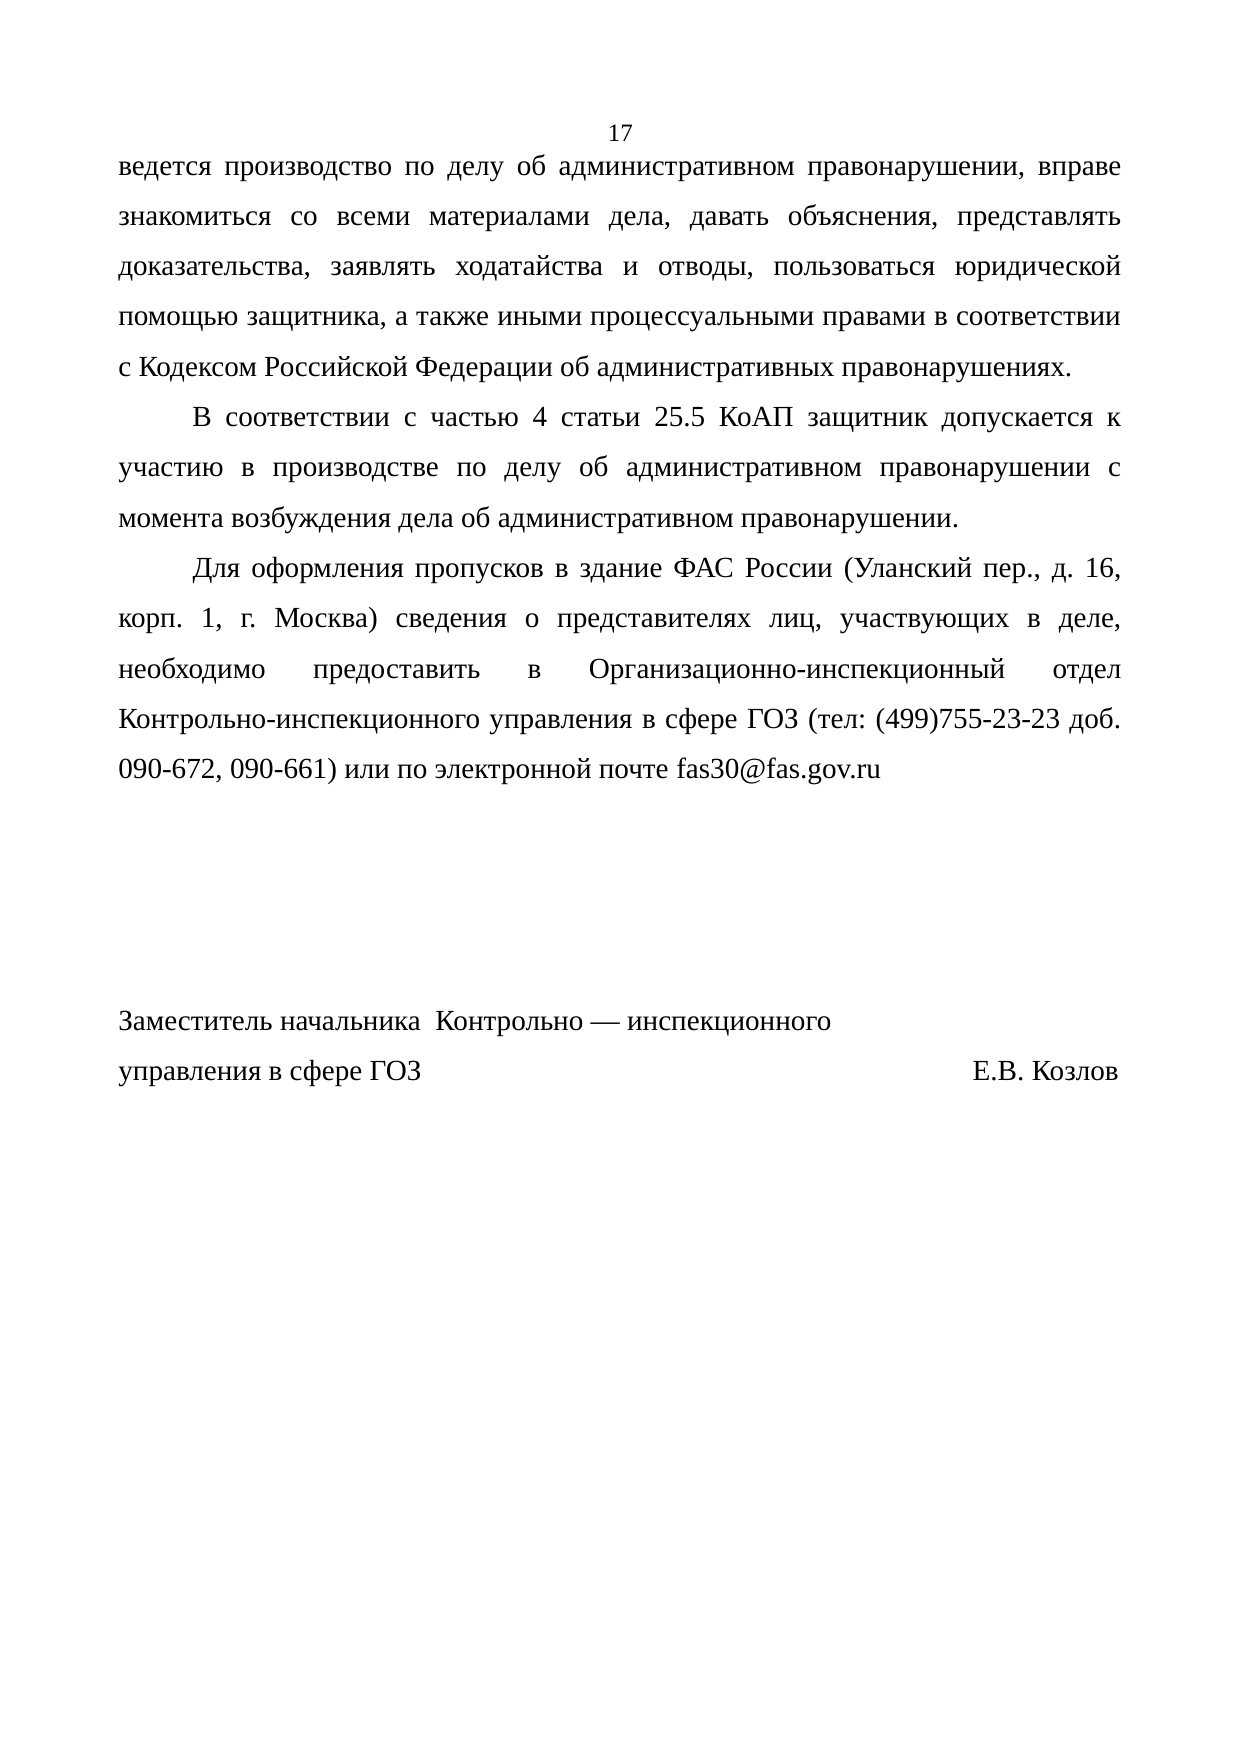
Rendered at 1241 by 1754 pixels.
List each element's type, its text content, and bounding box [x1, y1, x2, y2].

text ведется производство по делу об административном правонарушении, вправе знакомиться со всеми материалами дела, давать объяснения, представлять доказательства, заявлять ходатайства и отводы, пользоваться юридической помощью защитника, а также иными процессуальными правами в соответствии с Кодексом Российской Федерации об административных правонарушениях. [118, 148, 1122, 382]
text В соответствии с частью 4 статьи 25.5 КоАП защитник допускается к участию в производстве по делу об административном правонарушении с момента возбуждения дела об административном правонарушении. [118, 399, 1122, 533]
text Для оформления пропусков в здание ФАС России (Уланский пер., д. 16, корп. 1, г. Москва) сведения о представителях лиц, участвующих в деле, необходимо предоставить в Организационно-инспекционный отдел Контрольно-инспекционного управления в сфере ГОЗ (тел: (499)755-23-23 доб. 090-672, 090-661) или по электронной почте fas30@fas.gov.ru [118, 550, 1122, 785]
text Заместитель начальника Контрольно — инспекционного [118, 1003, 1122, 1036]
text управления в сфере ГОЗ Е.В. Козлов [118, 1053, 1122, 1087]
